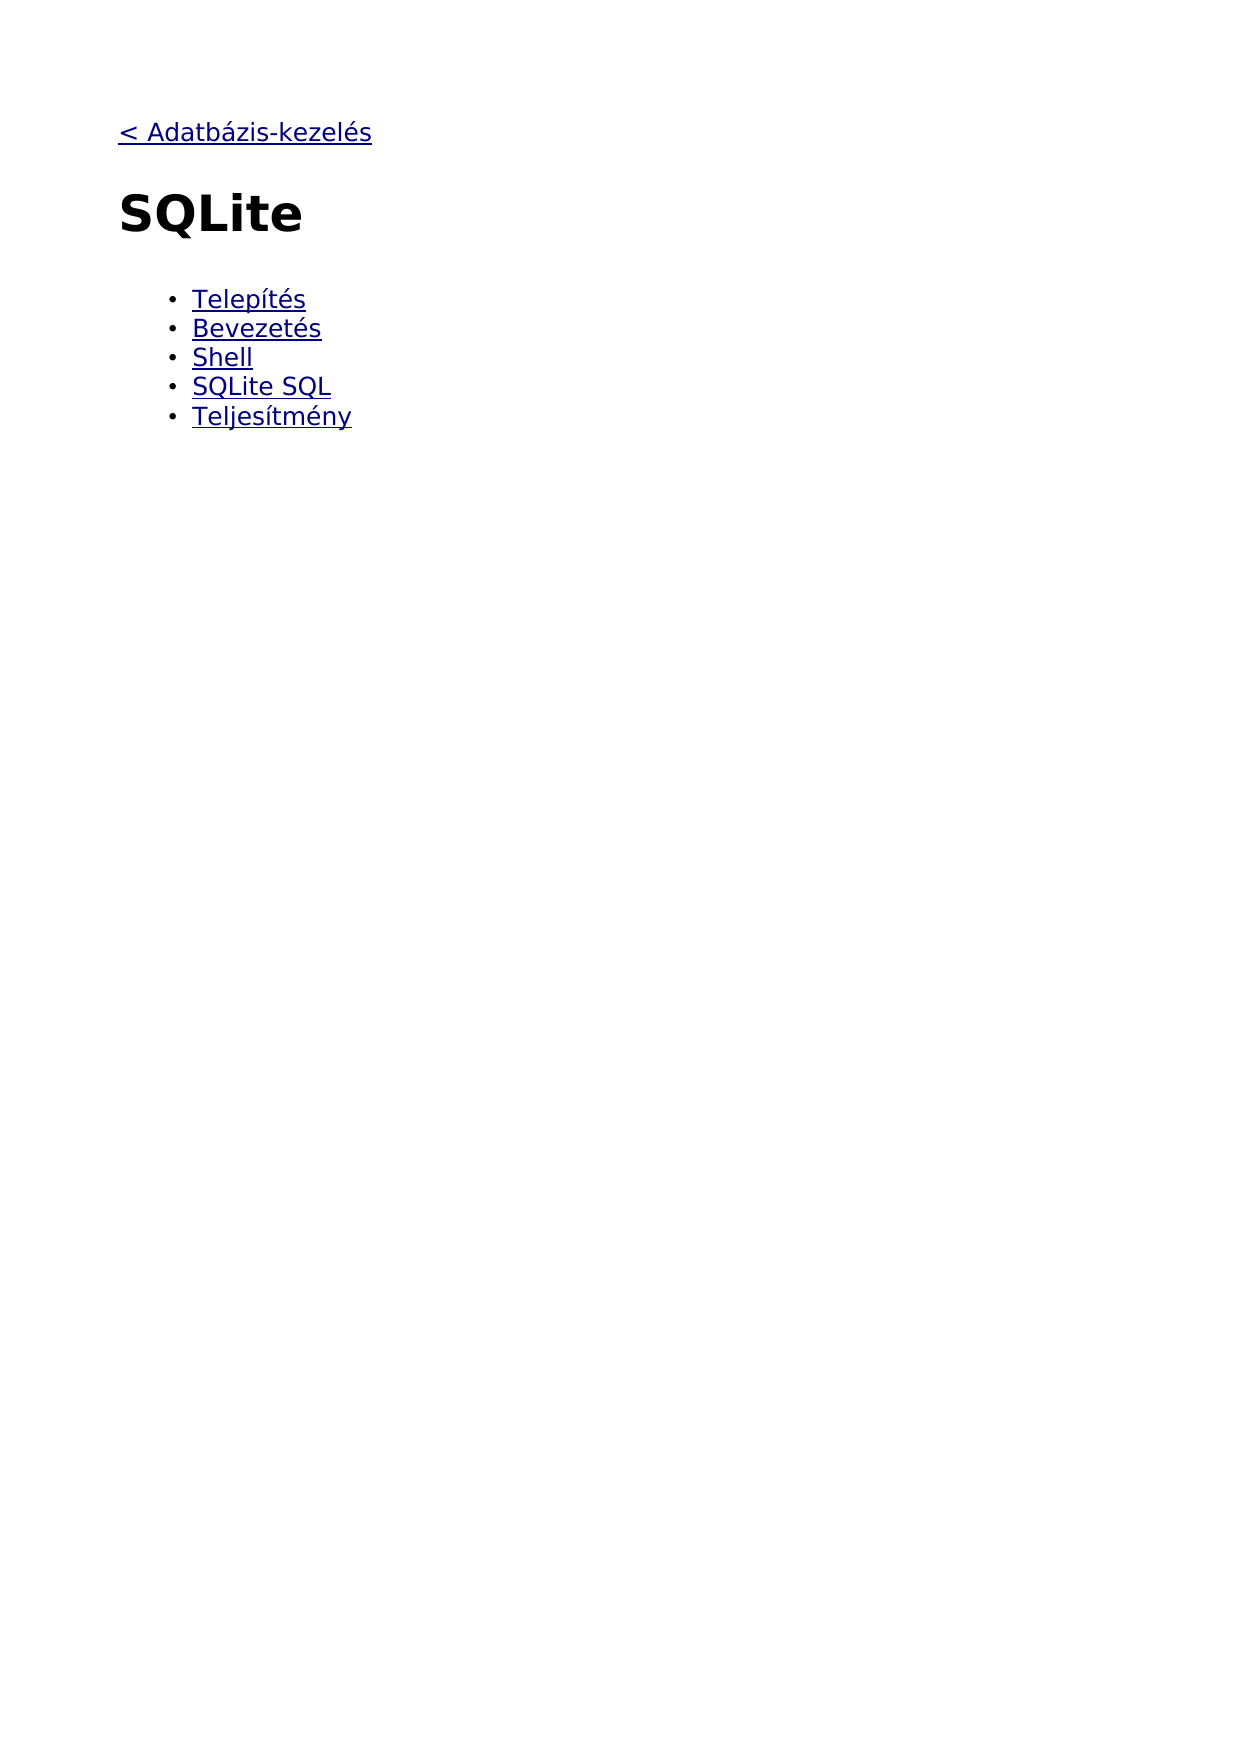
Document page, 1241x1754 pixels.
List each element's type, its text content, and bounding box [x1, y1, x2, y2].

text < Adatbázis-kezelés [118, 118, 1122, 147]
list Telepítés [177, 285, 1122, 314]
subtitle SQLite [118, 185, 1122, 243]
list Shell [177, 343, 1122, 372]
list Teljesítmény [177, 402, 1122, 431]
list SQLite SQL [177, 372, 1122, 402]
list Bevezetés [177, 314, 1122, 343]
